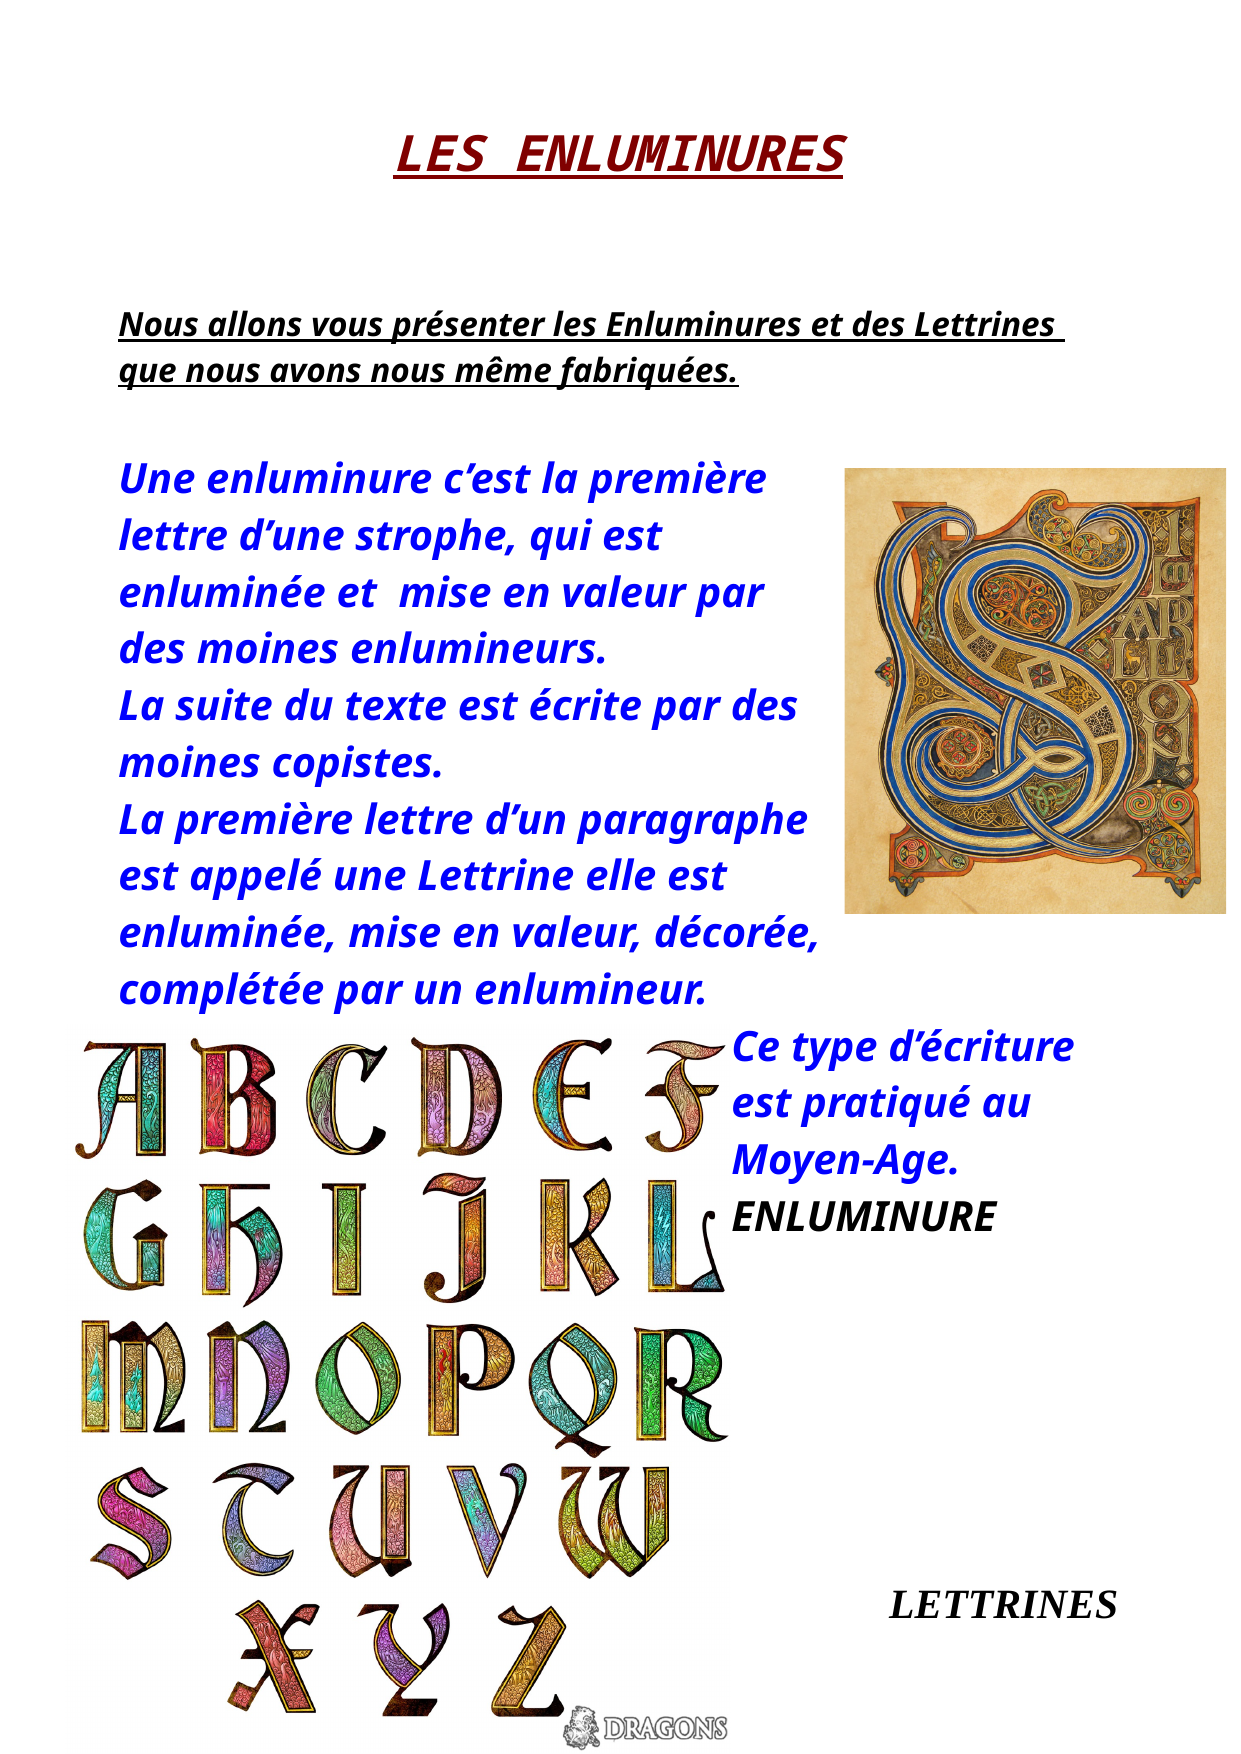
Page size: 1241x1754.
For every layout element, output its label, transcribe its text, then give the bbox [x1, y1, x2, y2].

text Ce type d’écriture est pratiqué au Moyen-Age. ENLUMINURE [118, 1017, 1122, 1244]
text La suite du texte est écrite par des moines copistes. [118, 676, 844, 789]
text Nous allons vous présenter les Enluminures et des Lettrines que nous avons nous même fabriquées. [118, 301, 1122, 392]
picture [65, 1024, 732, 1754]
picture [844, 468, 1227, 914]
text LES ENLUMINURES [118, 118, 1122, 186]
text LETTRINES [732, 1579, 1122, 1627]
text Une enluminure c’est la première lettre d’une strophe, qui est enluminée et mise en valeur par des moines enlumineurs. [118, 449, 1122, 676]
text La première lettre d’un paragraphe est appelé une Lettrine elle est enluminée, mise en valeur, décorée, complétée par un enlumineur. [118, 789, 1122, 1017]
